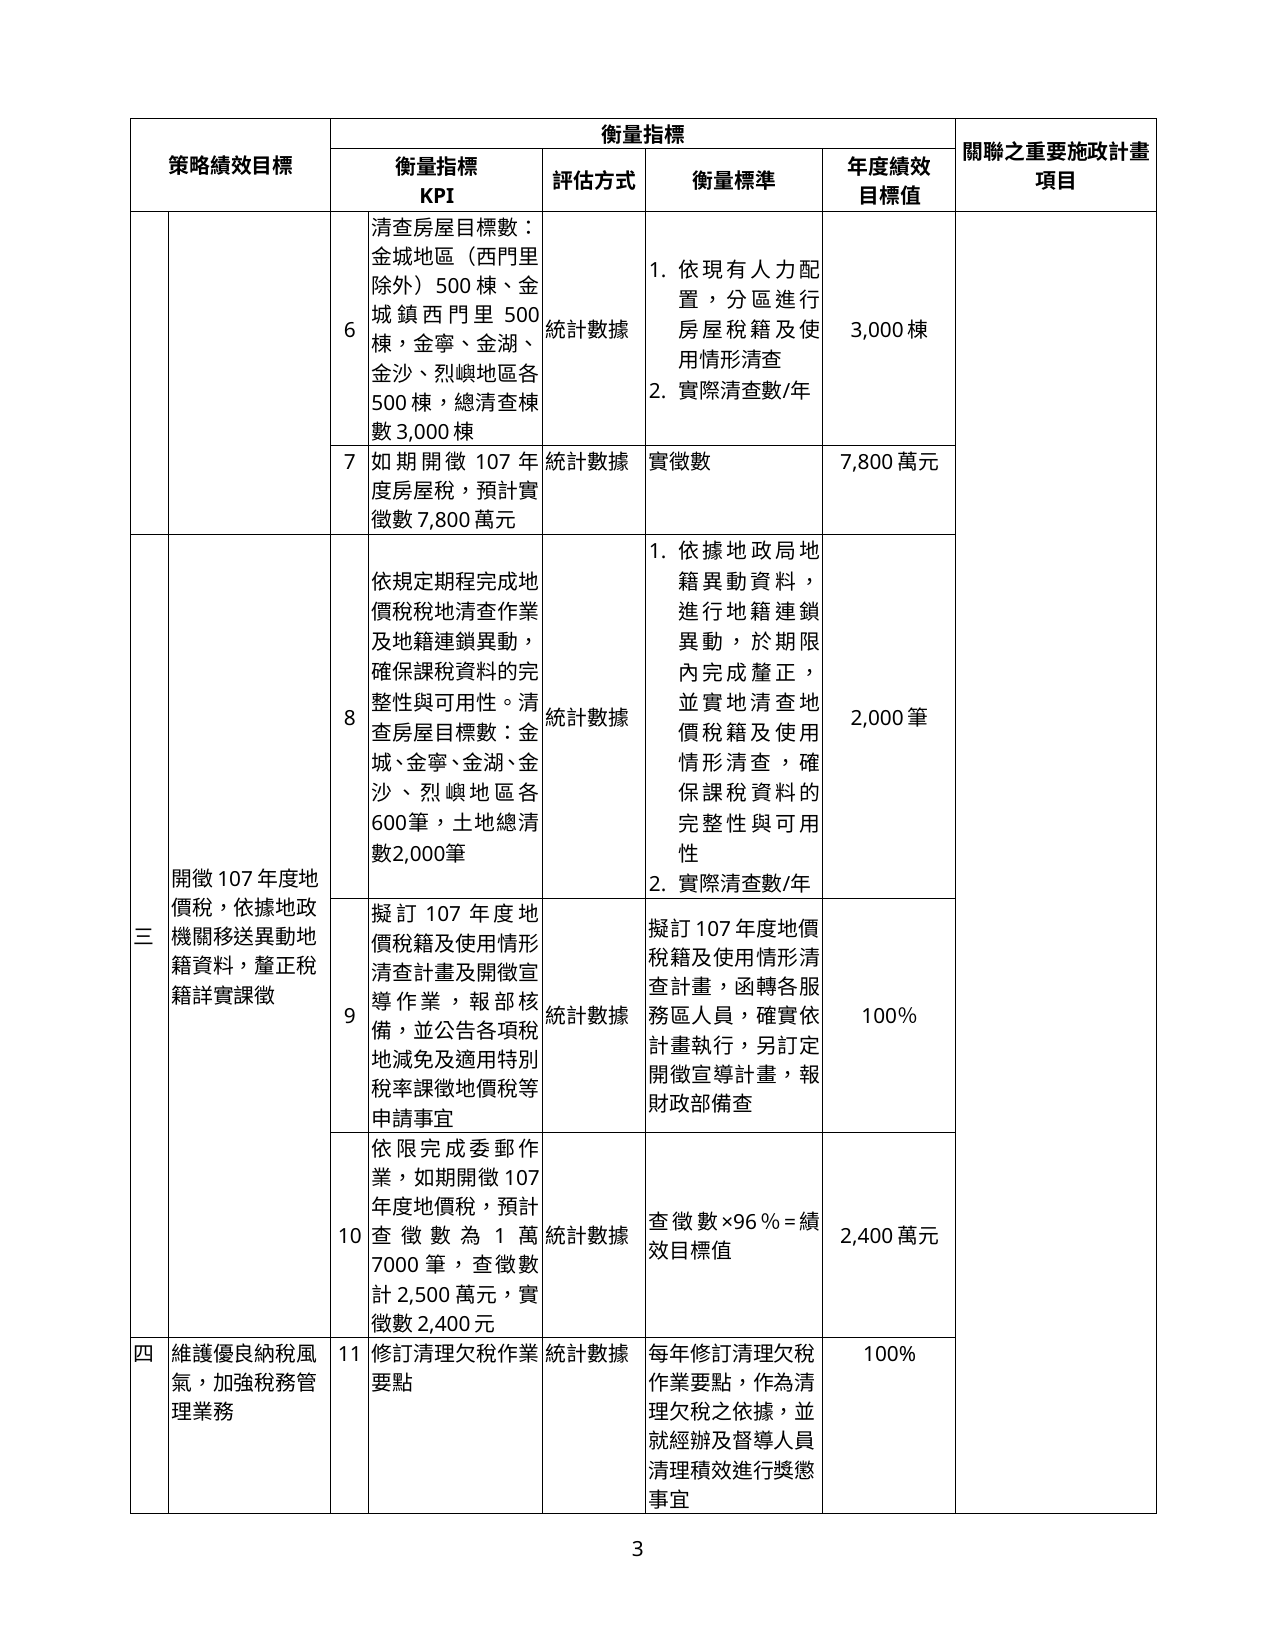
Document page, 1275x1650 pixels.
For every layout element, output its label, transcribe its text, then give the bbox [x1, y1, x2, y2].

table_cell 2,000筆 [823, 535, 955, 897]
table_cell 11 [331, 1338, 368, 1513]
table_cell 如期開徵107年度房屋稅，預計實徵數7,800萬元 [369, 446, 542, 534]
table_cell 維護優良納稅風氣，加強稅務管理業務 [169, 1338, 330, 1513]
table_cell 依規定期程完成地價稅稅地清查作業及地籍連鎖異動，確保課稅資料的完整性與可用性。清查房屋目標數：金城、金寧、金湖、金沙、烈嶼地區各600筆，土地總清數2,000筆 [369, 535, 542, 897]
table_cell 清查房屋目標數：金城地區（西門里除外）500棟、金城鎮西門里500棟，金寧、金湖、金沙、烈嶼地區各500棟，總清查棟數3,000棟 [369, 212, 542, 445]
table_cell [956, 212, 1156, 1513]
table_cell 2,400萬元 [823, 1133, 955, 1337]
table_cell 7 [331, 446, 368, 534]
table_cell 三 [131, 535, 168, 1337]
table_cell 查徵數×96％=績效目標值 [646, 1133, 822, 1337]
table_cell 開徵107年度地價稅，依據地政機關移送異動地籍資料，釐正稅籍詳實課徵 [169, 535, 330, 1337]
table_cell 統計數據 [543, 1338, 645, 1513]
table_cell 每年修訂清理欠稅作業要點，作為清理欠稅之依據，並就經辦及督導人員清理積效進行獎懲事宜 [646, 1338, 822, 1513]
table_header 關聯之重要施政計畫項目 [956, 119, 1156, 211]
table_cell 3,000棟 [823, 212, 955, 445]
table_cell 統計數據 [543, 899, 645, 1132]
table_cell 依現有人力配置，分區進行房屋稅籍及使用情形清查 實際清查數/年 [646, 212, 822, 445]
table_cell 衡量標準 [646, 149, 822, 211]
table_cell 衡量指標 KPI [331, 149, 542, 211]
table_cell 依據地政局地籍異動資料，進行地籍連鎖異動，於期限內完成釐正，並實地清查地價稅籍及使用情形清查，確保課稅資料的完整性與可用性 實際清查數/年 [646, 535, 822, 897]
table_header 策略績效目標 [131, 119, 330, 211]
table_cell 10 [331, 1133, 368, 1337]
table_cell [131, 212, 168, 534]
table_cell 擬訂107年度地價稅籍及使用情形清查計畫及開徵宣導作業，報部核備，並公告各項稅地減免及適用特別稅率課徵地價稅等申請事宜 [369, 899, 542, 1132]
table_header 衡量指標 [331, 119, 955, 148]
table_cell 100％ [823, 899, 955, 1132]
table_cell 8 [331, 535, 368, 897]
table_cell 依限完成委郵作業，如期開徵107年度地價稅，預計查徵數為1萬7000筆，查徵數計2,500萬元，實徵數2,400元 [369, 1133, 542, 1337]
table_cell 擬訂107年度地價稅籍及使用情形清查計畫，函轉各服務區人員，確實依計畫執行，另訂定開徵宣導計畫，報財政部備查 [646, 899, 822, 1132]
table_cell 統計數據 [543, 212, 645, 445]
table_cell 7,800萬元 [823, 446, 955, 534]
table_cell 四 [131, 1338, 168, 1513]
table_cell [169, 212, 330, 534]
table_cell 年度績效 目標值 [823, 149, 955, 211]
table_cell 統計數據 [543, 535, 645, 897]
table_cell 評估方式 [543, 149, 645, 211]
table_cell 統計數據 [543, 446, 645, 534]
table_cell 實徵數 [646, 446, 822, 534]
table_cell 100% [823, 1338, 955, 1513]
table_cell 修訂清理欠稅作業要點 [369, 1338, 542, 1513]
table_cell 統計數據 [543, 1133, 645, 1337]
table_cell 6 [331, 212, 368, 445]
table_cell 9 [331, 899, 368, 1132]
